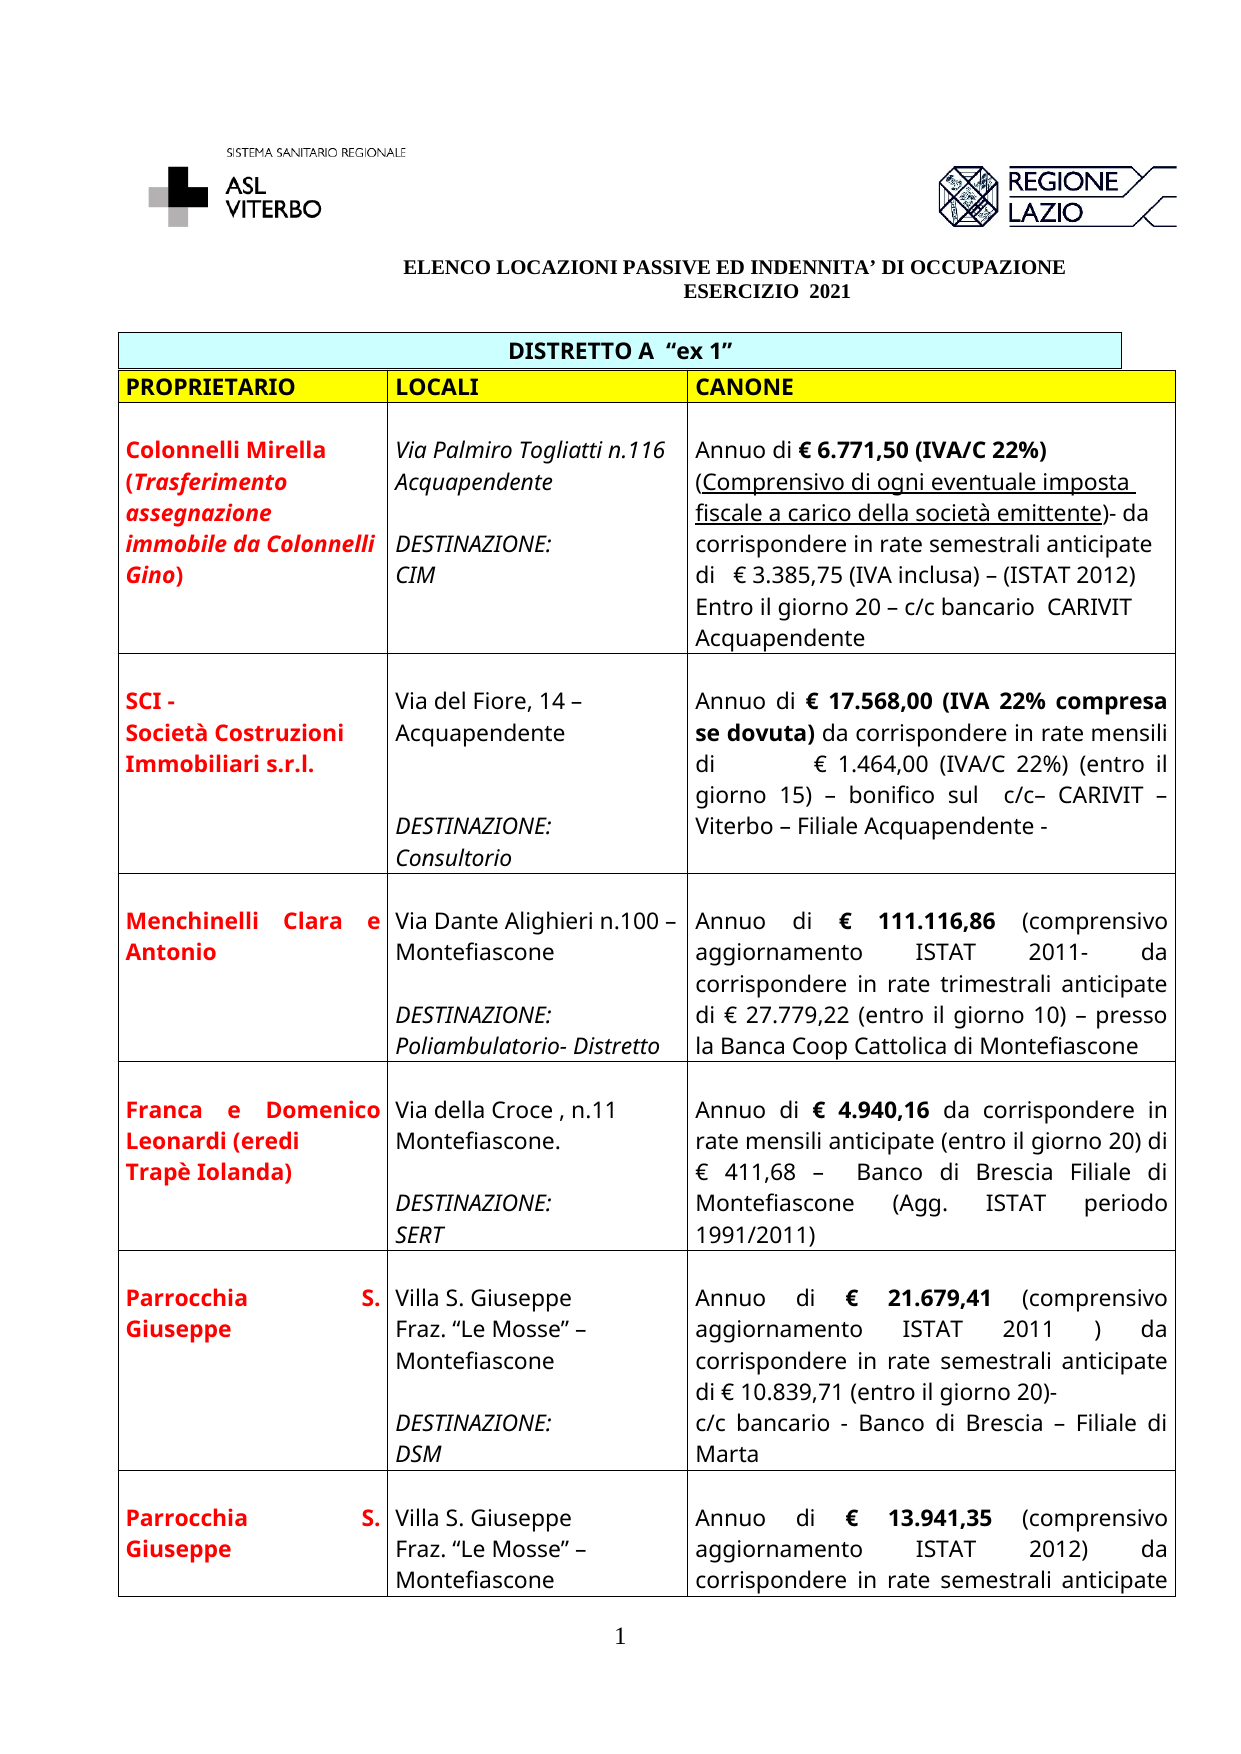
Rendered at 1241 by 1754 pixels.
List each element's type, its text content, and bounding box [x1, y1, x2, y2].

table_cell Franca e Domenico Leonardi (eredi Trapè Iolanda) [119, 1062, 387, 1250]
table_cell Via della Croce , n.11 Montefiascone. DESTINAZIONE: SERT [388, 1062, 687, 1250]
table_cell Annuo di € 111.116,86 (comprensivo aggiornamento ISTAT 2011- da corrispondere in rate trimestrali anticipate di € 27.779,22 (entro il giorno 10) – presso la Banca Coop Cattolica di Montefiascone [688, 874, 1175, 1061]
table_header [118, 104, 392, 332]
table_header ELENCO LOCAZIONI PASSIVE ED INDENNITA’ DI OCCUPAZIONE ESERCIZIO 2021 [392, 104, 1143, 332]
table_header LOCALI [388, 371, 687, 402]
picture [938, 166, 1177, 227]
table_cell Villa S. Giuseppe Fraz. “Le Mosse” – Montefiascone DESTINAZIONE: DSM [388, 1251, 687, 1469]
table_cell Annuo di € 17.568,00 (IVA 22% compresa se dovuta) da corrispondere in rate mensili di € 1.464,00 (IVA/C 22%) (entro il giorno 15) – bonifico sul c/c– CARIVIT – Viterbo – Filiale Acquapendente - [688, 654, 1175, 873]
table_cell Annuo di € 21.679,41 (comprensivo aggiornamento ISTAT 2011 ) da corrispondere in rate semestrali anticipate di € 10.839,71 (entro il giorno 20)- c/c bancario - Banco di Brescia – Filiale di Marta [688, 1251, 1175, 1469]
picture [148, 148, 406, 227]
table_cell SCI - Società Costruzioni Immobiliari s.r.l. [119, 654, 387, 873]
table_cell Villa S. Giuseppe Fraz. “Le Mosse” – Montefiascone [388, 1471, 687, 1596]
table_cell Via Dante Alighieri n.100 – Montefiascone DESTINAZIONE: Poliambulatorio- Distretto [388, 874, 687, 1061]
table_header CANONE [688, 371, 1175, 402]
table_cell Menchinelli Clara e Antonio [119, 874, 387, 1061]
table_cell Parrocchia S. Giuseppe [119, 1471, 387, 1596]
table_header PROPRIETARIO [119, 371, 387, 402]
table_cell Colonnelli Mirella (Trasferimento assegnazione immobile da Colonnelli Gino) [119, 403, 387, 653]
table_cell Annuo di € 13.941,35 (comprensivo aggiornamento ISTAT 2012) da corrispondere in rate semestrali anticipate [688, 1471, 1175, 1596]
table_cell Via del Fiore, 14 – Acquapendente DESTINAZIONE: Consultorio [388, 654, 687, 873]
table_cell Parrocchia S. Giuseppe [119, 1251, 387, 1469]
table_cell Annuo di € 6.771,50 (IVA/C 22%) (Comprensivo di ogni eventuale imposta fiscale a carico della società emittente)- da corrispondere in rate semestrali anticipate di € 3.385,75 (IVA inclusa) – (ISTAT 2012) Entro il giorno 20 – c/c bancario CARIVIT Acquapendente [688, 403, 1175, 653]
subtitle DISTRETTO A “ex 1” [119, 333, 1121, 368]
table_cell Via Palmiro Togliatti n.116 Acquapendente DESTINAZIONE: CIM [388, 403, 687, 653]
table_cell Annuo di € 4.940,16 da corrispondere in rate mensili anticipate (entro il giorno 20) di € 411,68 – Banco di Brescia Filiale di Montefiascone (Agg. ISTAT periodo 1991/2011) [688, 1062, 1175, 1250]
